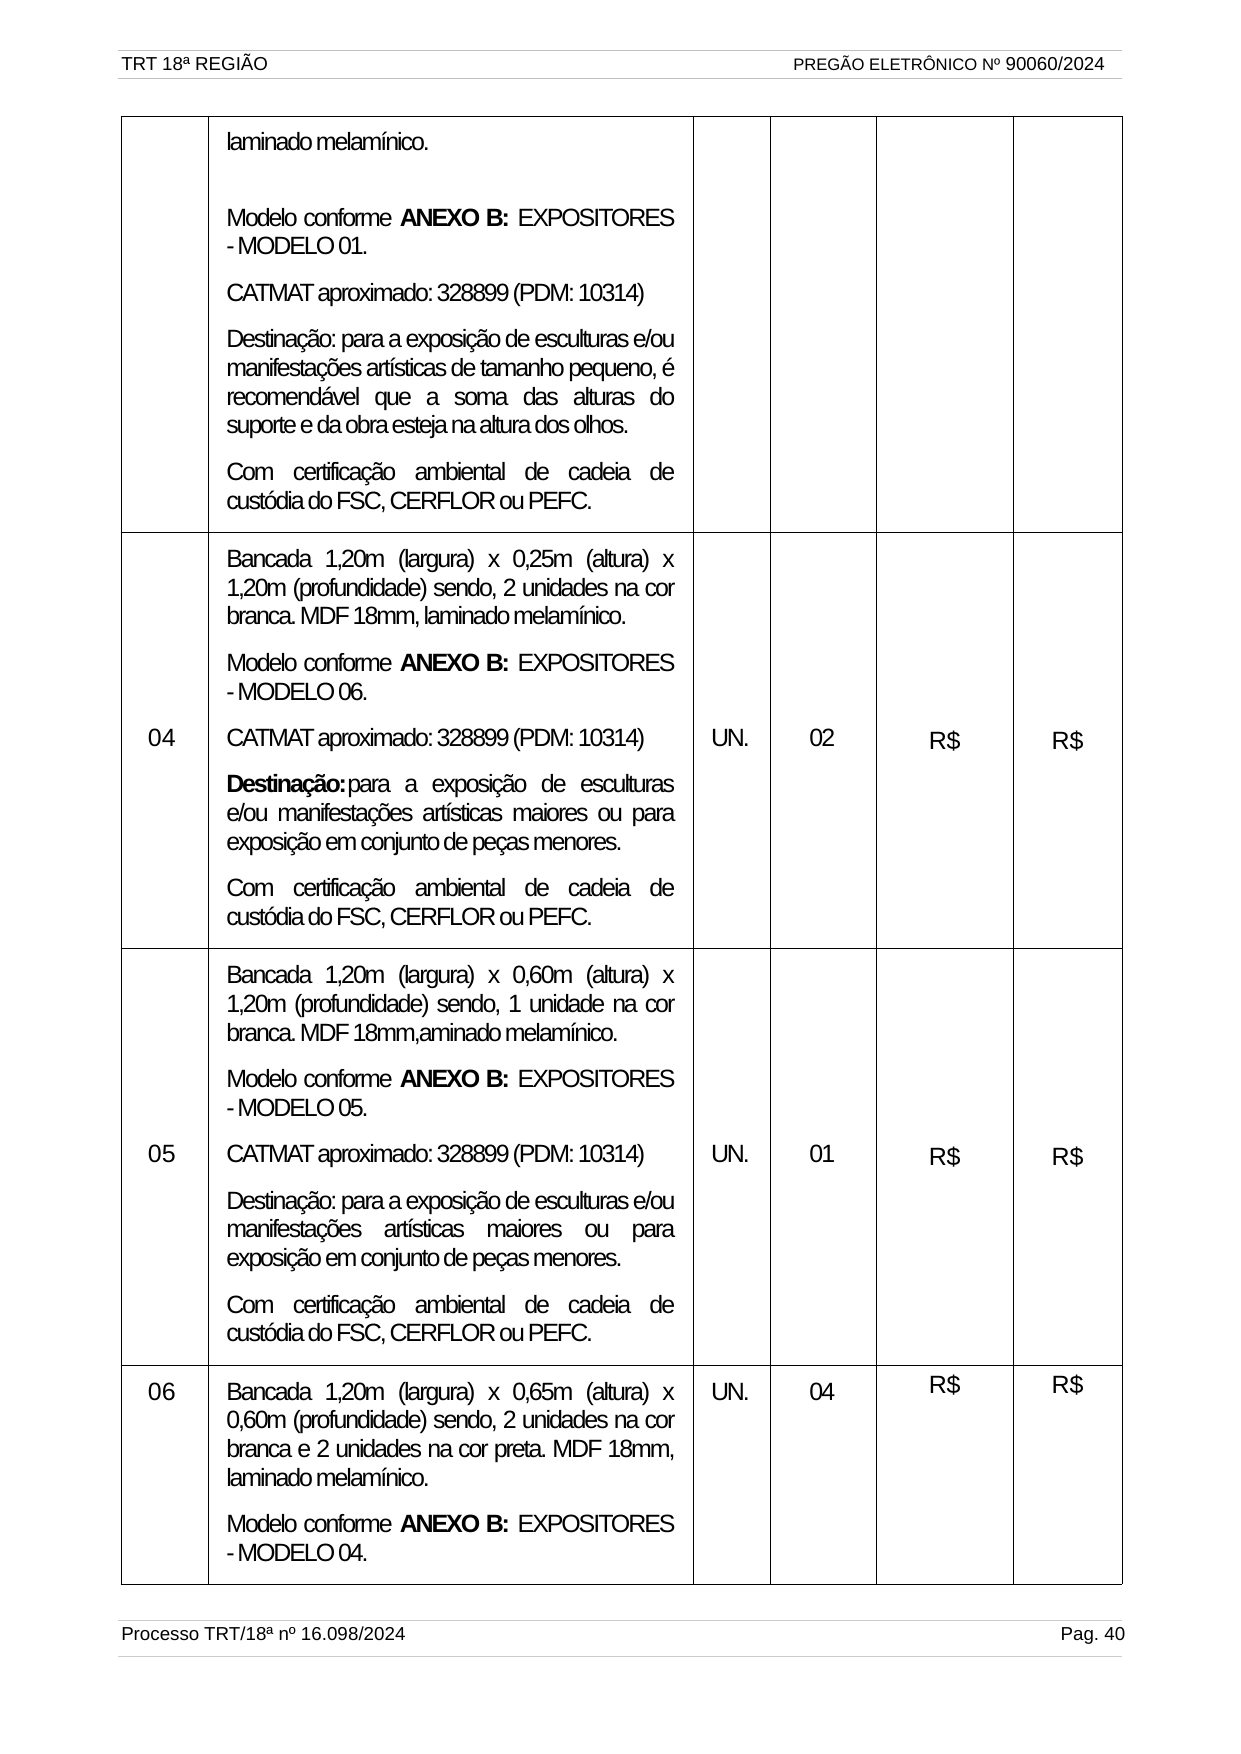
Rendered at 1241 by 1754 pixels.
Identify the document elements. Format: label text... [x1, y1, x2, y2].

table_cell 06 [122, 1366, 208, 1584]
table_cell R$ [877, 533, 1013, 948]
table_cell 04 [122, 533, 208, 948]
table_cell 05 [122, 949, 208, 1365]
table_cell 04 [771, 1366, 876, 1584]
table_cell [771, 117, 876, 532]
table_cell [1014, 117, 1122, 532]
table_cell laminado melamínico. Modelo conforme ANEXO B: EXPOSITORES - MODELO 01. CATMAT aproximado: 328899 (PDM: 10314) Destinação: para a exposição de esculturas e/ou manifestações artísticas de tamanho pequeno, é recomendável que a soma das alturas do suporte e da obra esteja na altura dos olhos. Com certificação ambiental de cadeia de custódia do FSC, CERFLOR ou PEFC. [209, 117, 693, 532]
table_cell UN. [694, 533, 770, 948]
table_cell 02 [771, 533, 876, 948]
table_cell UN. [694, 949, 770, 1365]
table_cell Bancada 1,20m (largura) x 0,60m (altura) x 1,20m (profundidade) sendo, 1 unidade na cor branca. MDF 18mm,aminado melamínico. Modelo conforme ANEXO B: EXPOSITORES - MODELO 05. CATMAT aproximado: 328899 (PDM: 10314) Destinação: para a exposição de esculturas e/ou manifestações artísticas maiores ou para exposição em conjunto de peças menores. Com certificação ambiental de cadeia de custódia do FSC, CERFLOR ou PEFC. [209, 949, 693, 1365]
table_cell R$ [877, 1366, 1013, 1584]
table_cell [694, 117, 770, 532]
table_cell Bancada 1,20m (largura) x 0,25m (altura) x 1,20m (profundidade) sendo, 2 unidades na cor branca. MDF 18mm, laminado melamínico. Modelo conforme ANEXO B: EXPOSITORES - MODELO 06. CATMAT aproximado: 328899 (PDM: 10314) Destinação:para a exposição de esculturas e/ou manifestações artísticas maiores ou para exposição em conjunto de peças menores. Com certificação ambiental de cadeia de custódia do FSC, CERFLOR ou PEFC. [209, 533, 693, 948]
table_cell R$ [1014, 533, 1122, 948]
table_cell [877, 117, 1013, 532]
table_cell R$ [877, 949, 1013, 1365]
table_cell Bancada 1,20m (largura) x 0,65m (altura) x 0,60m (profundidade) sendo, 2 unidades na cor branca e 2 unidades na cor preta. MDF 18mm, laminado melamínico. Modelo conforme ANEXO B: EXPOSITORES - MODELO 04. [209, 1366, 693, 1584]
table_cell [122, 117, 208, 532]
table_cell 01 [771, 949, 876, 1365]
table_cell R$ [1014, 949, 1122, 1365]
table_cell UN. [694, 1366, 770, 1584]
table_cell R$ [1014, 1366, 1122, 1584]
